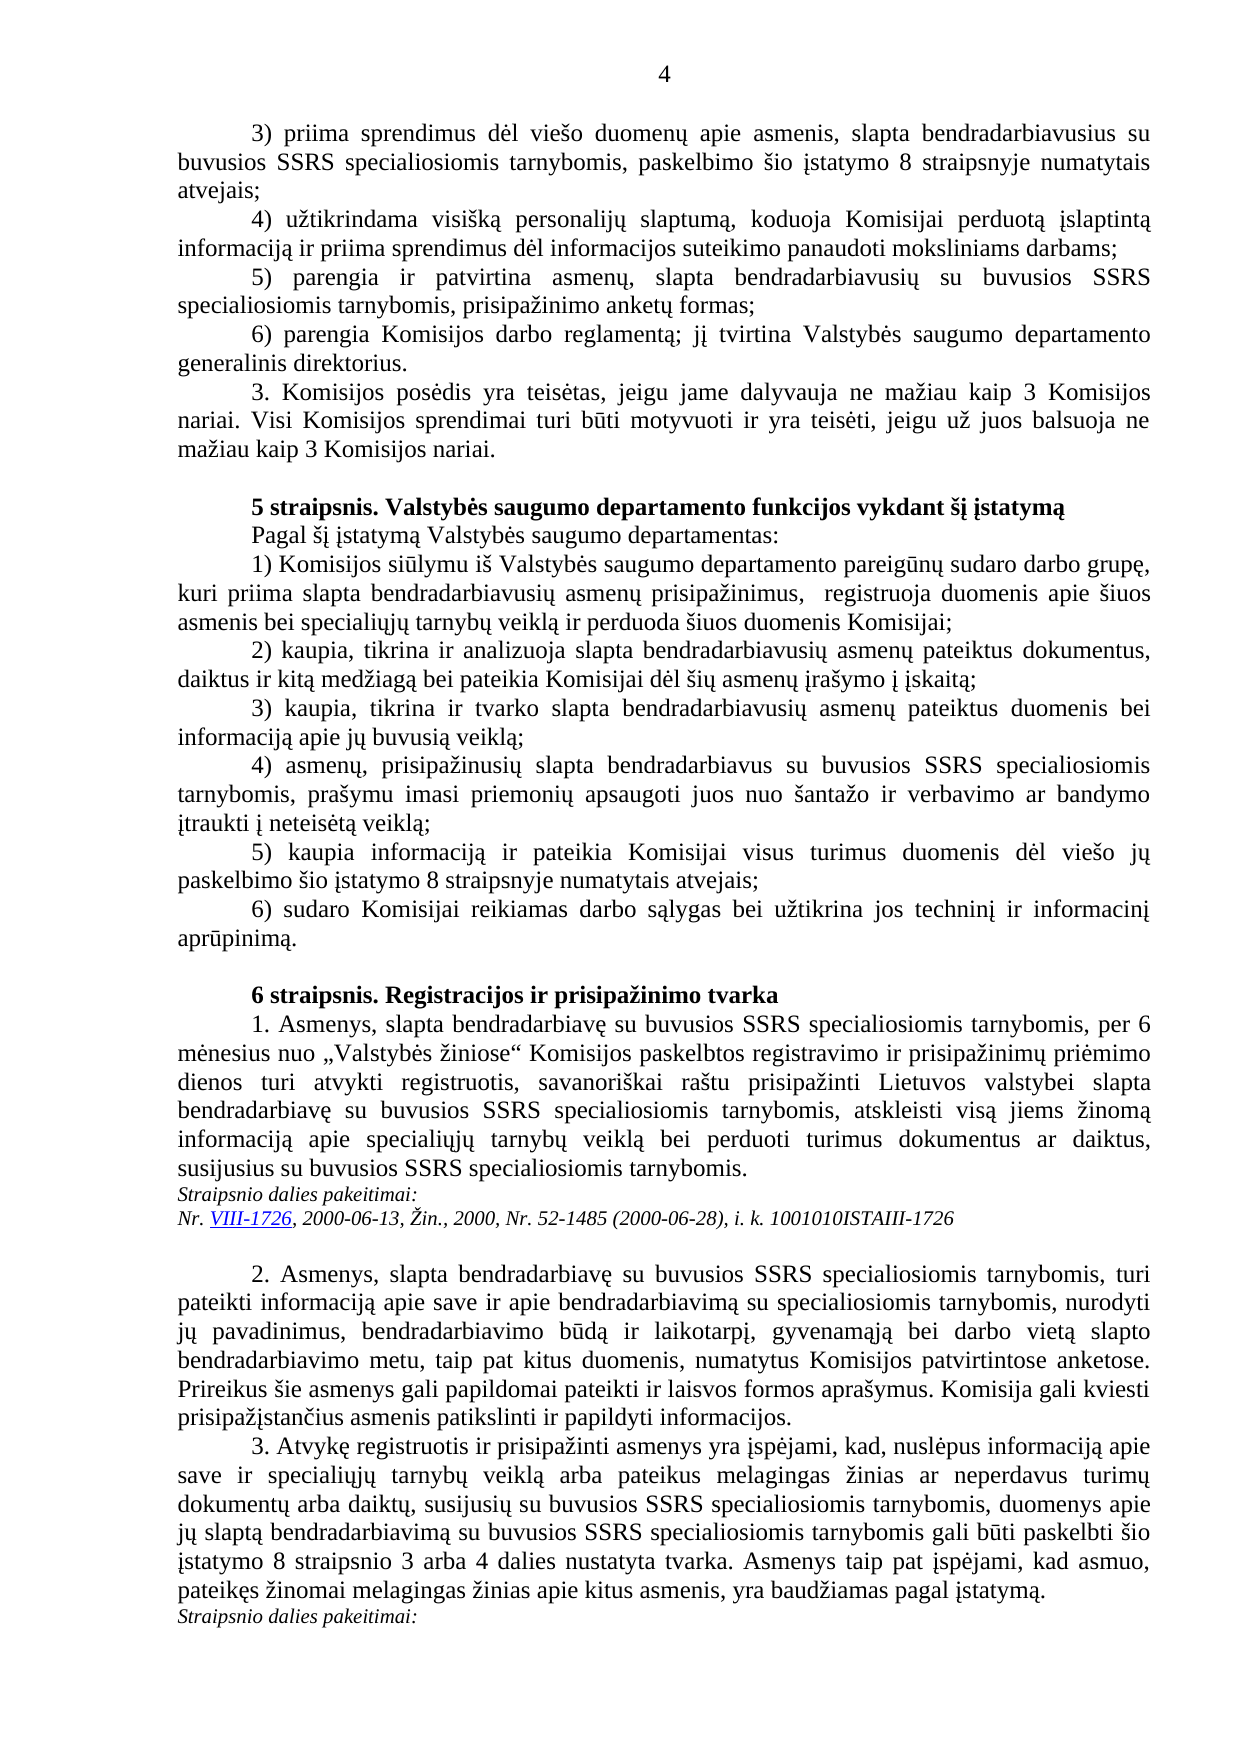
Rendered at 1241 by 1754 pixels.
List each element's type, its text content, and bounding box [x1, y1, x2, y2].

text 6 straipsnis. Registracijos ir prisipažinimo tvarka [177, 981, 1152, 1009]
text 1. Asmenys, slapta bendradarbiavę su buvusios SSRS specialiosiomis tarnybomis, per 6 mėnesius nuo „Valstybės žiniose“ Komisijos paskelbtos registravimo ir prisipažinimų priėmimo dienos turi atvykti registruotis, savanoriškai raštu prisipažinti Lietuvos valstybei slapta bendradarbiavę su buvusios SSRS specialiosiomis tarnybomis, atskleisti visą jiems žinomą informaciją apie specialiųjų tarnybų veiklą bei perduoti turimus dokumentus ar daiktus, susijusius su buvusios SSRS specialiosiomis tarnybomis. [177, 1009, 1152, 1182]
text Pagal šį įstatymą Valstybės saugumo departamentas: [177, 521, 1152, 549]
text 4) asmenų, prisipažinusių slapta bendradarbiavus su buvusios SSRS specialiosiomis tarnybomis, prašymu imasi priemonių apsaugoti juos nuo šantažo ir verbavimo ar bandymo įtraukti į neteisėtą veiklą; [177, 751, 1152, 837]
text 5 straipsnis. Valstybės saugumo departamento funkcijos vykdant šį įstatymą [177, 492, 1152, 521]
text Straipsnio dalies pakeitimai: [177, 1604, 1152, 1628]
text 3. Komisijos posėdis yra teisėtas, jeigu jame dalyvauja ne mažiau kaip 3 Komisijos nariai. Visi Komisijos sprendimai turi būti motyvuoti ir yra teisėti, jeigu už juos balsuoja ne mažiau kaip 3 Komisijos nariai. [177, 377, 1152, 463]
text 2. Asmenys, slapta bendradarbiavę su buvusios SSRS specialiosiomis tarnybomis, turi pateikti informaciją apie save ir apie bendradarbiavimą su specialiosiomis tarnybomis, nurodyti jų pavadinimus, bendradarbiavimo būdą ir laikotarpį, gyvenamąją bei darbo vietą slapto bendradarbiavimo metu, taip pat kitus duomenis, numatytus Komisijos patvirtintose anketose. Prireikus šie asmenys gali papildomai pateikti ir laisvos formos aprašymus. Komisija gali kviesti prisipažįstančius asmenis patikslinti ir papildyti informacijos. [177, 1259, 1152, 1431]
text 4) užtikrindama visišką personalijų slaptumą, koduoja Komisijai perduotą įslaptintą informaciją ir priima sprendimus dėl informacijos suteikimo panaudoti moksliniams darbams; [177, 204, 1152, 262]
text 2) kaupia, tikrina ir analizuoja slapta bendradarbiavusių asmenų pateiktus dokumentus, daiktus ir kitą medžiagą bei pateikia Komisijai dėl šių asmenų įrašymo į įskaitą; [177, 636, 1152, 693]
text 3. Atvykę registruotis ir prisipažinti asmenys yra įspėjami, kad, nuslėpus informaciją apie save ir specialiųjų tarnybų veiklą arba pateikus melagingas žinias ar neperdavus turimų dokumentų arba daiktų, susijusių su buvusios SSRS specialiosiomis tarnybomis, duomenys apie jų slaptą bendradarbiavimą su buvusios SSRS specialiosiomis tarnybomis gali būti paskelbti šio įstatymo 8 straipsnio 3 arba 4 dalies nustatyta tvarka. Asmenys taip pat įspėjami, kad asmuo, pateikęs žinomai melagingas žinias apie kitus asmenis, yra baudžiamas pagal įstatymą. [177, 1431, 1152, 1604]
text Straipsnio dalies pakeitimai: [177, 1182, 1152, 1206]
text Nr. VIII-1726, 2000-06-13, Žin., 2000, Nr. 52-1485 (2000-06-28), i. k. 1001010ISTAIII-1726 [177, 1206, 1152, 1230]
text 3) priima sprendimus dėl viešo duomenų apie asmenis, slapta bendradarbiavusius su buvusios SSRS specialiosiomis tarnybomis, paskelbimo šio įstatymo 8 straipsnyje numatytais atvejais; [177, 118, 1152, 204]
text 3) kaupia, tikrina ir tvarko slapta bendradarbiavusių asmenų pateiktus duomenis bei informaciją apie jų buvusią veiklą; [177, 693, 1152, 751]
text 6) sudaro Komisijai reikiamas darbo sąlygas bei užtikrina jos techninį ir informacinį aprūpinimą. [177, 894, 1152, 952]
text 5) kaupia informaciją ir pateikia Komisijai visus turimus duomenis dėl viešo jų paskelbimo šio įstatymo 8 straipsnyje numatytais atvejais; [177, 837, 1152, 894]
text 6) parengia Komisijos darbo reglamentą; jį tvirtina Valstybės saugumo departamento generalinis direktorius. [177, 319, 1152, 377]
text 5) parengia ir patvirtina asmenų, slapta bendradarbiavusių su buvusios SSRS specialiosiomis tarnybomis, prisipažinimo anketų formas; [177, 262, 1152, 319]
text 1) Komisijos siūlymu iš Valstybės saugumo departamento pareigūnų sudaro darbo grupę, kuri priima slapta bendradarbiavusių asmenų prisipažinimus, registruoja duomenis apie šiuos asmenis bei specialiųjų tarnybų veiklą ir perduoda šiuos duomenis Komisijai; [177, 549, 1152, 636]
